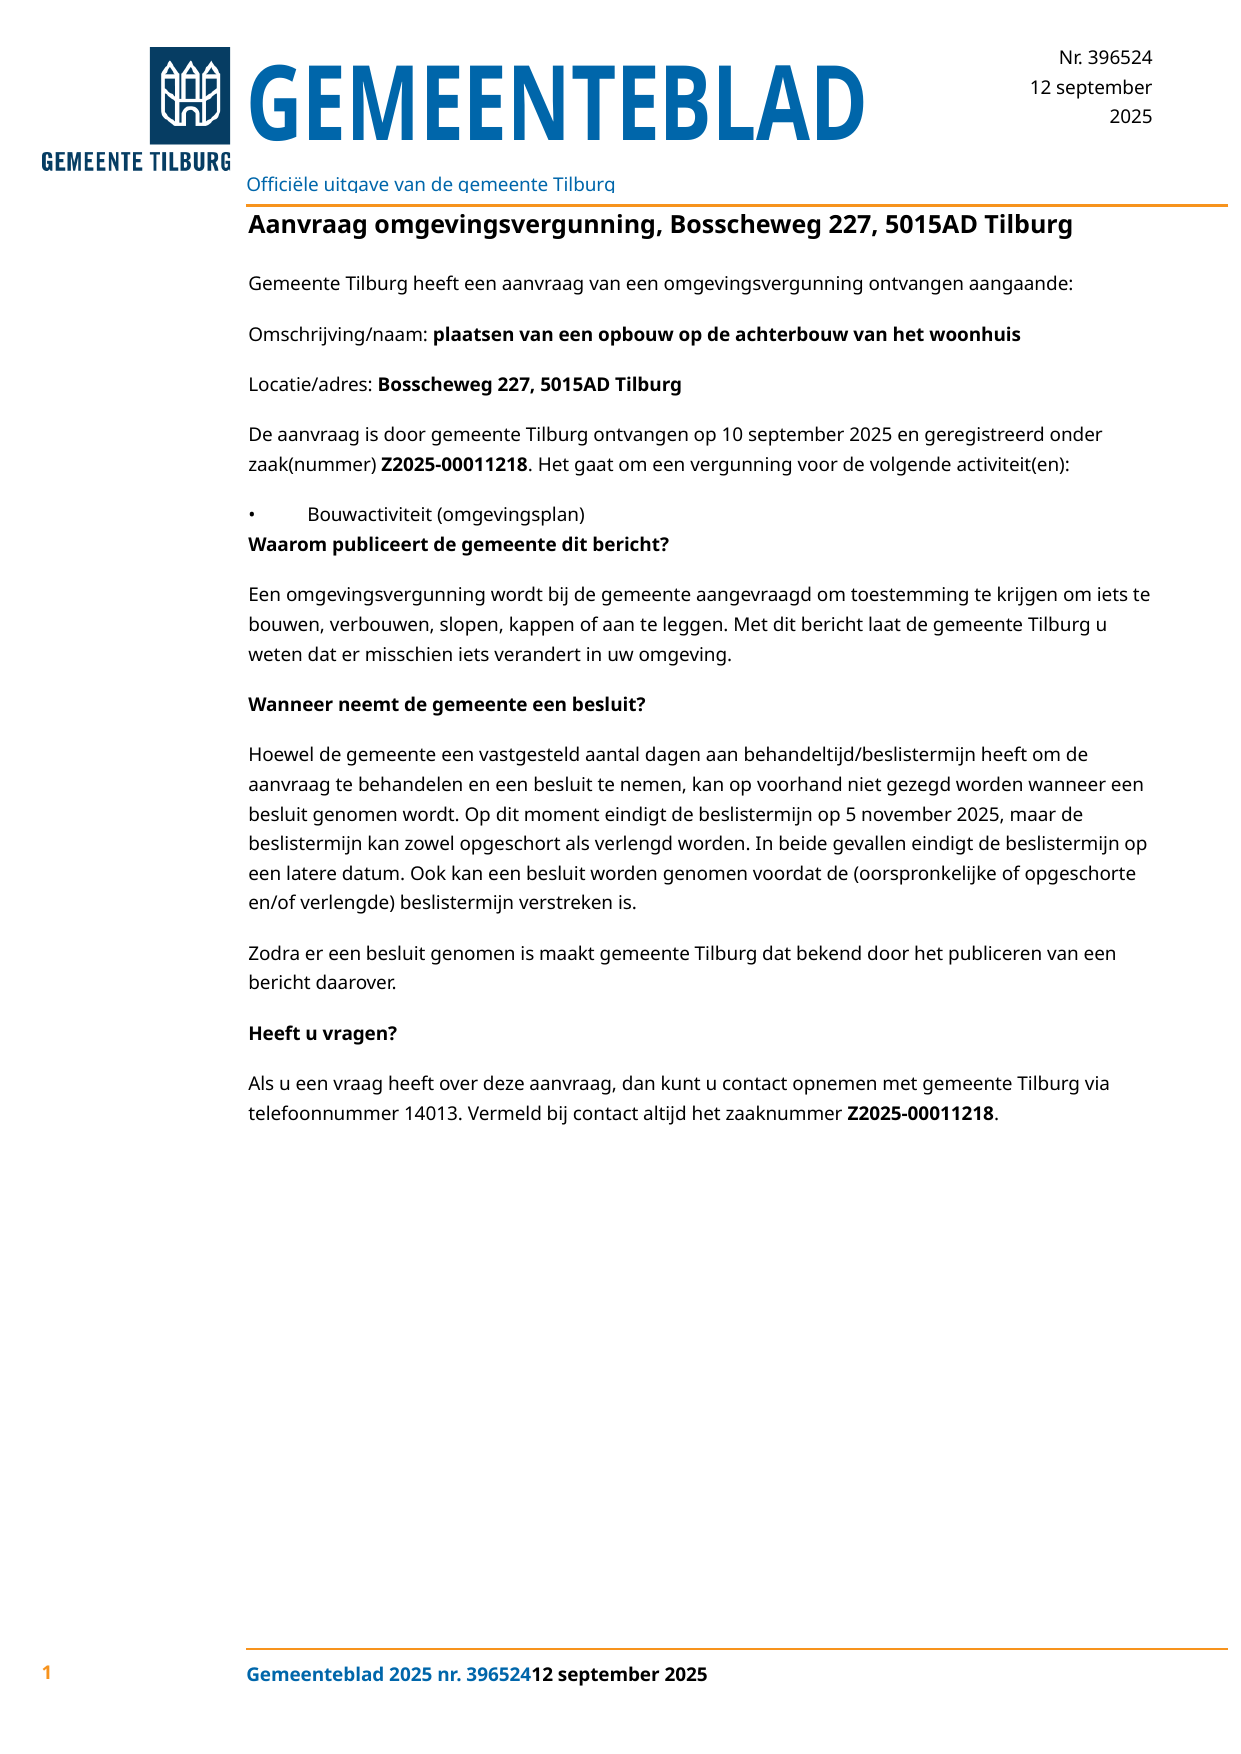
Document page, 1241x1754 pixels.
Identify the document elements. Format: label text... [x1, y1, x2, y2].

text Omschrijving/naam: plaatsen van een opbouw op de achterbouw van het woonhuis [248, 321, 1152, 346]
text Gemeente Tilburg heeft een aanvraag van een omgevingsvergunning ontvangen aangaande: [248, 270, 1152, 296]
list Bouwactiviteit (omgevingsplan) [248, 502, 1152, 527]
text Als u een vraag heeft over deze aanvraag, dan kunt u contact opnemen met gemeente Tilburg via telefoonnummer 14013. Vermeld bij contact altijd het zaaknummer Z2025-00011218. [248, 1070, 1152, 1126]
text Locatie/adres: Bosscheweg 227, 5015AD Tilburg [248, 371, 1152, 397]
text Waarom publiceert de gemeente dit bericht? [248, 531, 1152, 557]
text Aanvraag omgevingsvergunning, Bosscheweg 227, 5015AD Tilburg [248, 207, 1152, 241]
picture [41, 47, 231, 172]
text De aanvraag is door gemeente Tilburg ontvangen op 10 september 2025 en geregistreerd onder zaak(nummer) Z2025-00011218. Het gaat om een vergunning voor de volgende activiteit(en): [248, 422, 1152, 477]
text Een omgevingsvergunning wordt bij de gemeente aangevraagd om toestemming te krijgen om iets te bouwen, verbouwen, slopen, kappen of aan te leggen. Met dit bericht laat de gemeente Tilburg u weten dat er misschien iets verandert in uw omgeving. [248, 582, 1152, 666]
text Heeft u vragen? [248, 1020, 1152, 1046]
text Hoewel de gemeente een vastgesteld aantal dagen aan behandeltijd/beslistermijn heeft om de aanvraag te behandelen en een besluit te nemen, kan op voorhand niet gezegd worden wanneer een besluit genomen wordt. Op dit moment eindigt de beslistermijn op 5 november 2025, maar de beslistermijn kan zowel opgeschort als verlengd worden. In beide gevallen eindigt de beslistermijn op een latere datum. Ook kan een besluit worden genomen voordat de (oorspronkelijke of opgeschorte en/of verlengde) beslistermijn verstreken is. [248, 742, 1152, 915]
text Zodra er een besluit genomen is maakt gemeente Tilburg dat bekend door het publiceren van een bericht daarover. [248, 940, 1152, 995]
text Wanneer neemt de gemeente een besluit? [248, 691, 1152, 717]
